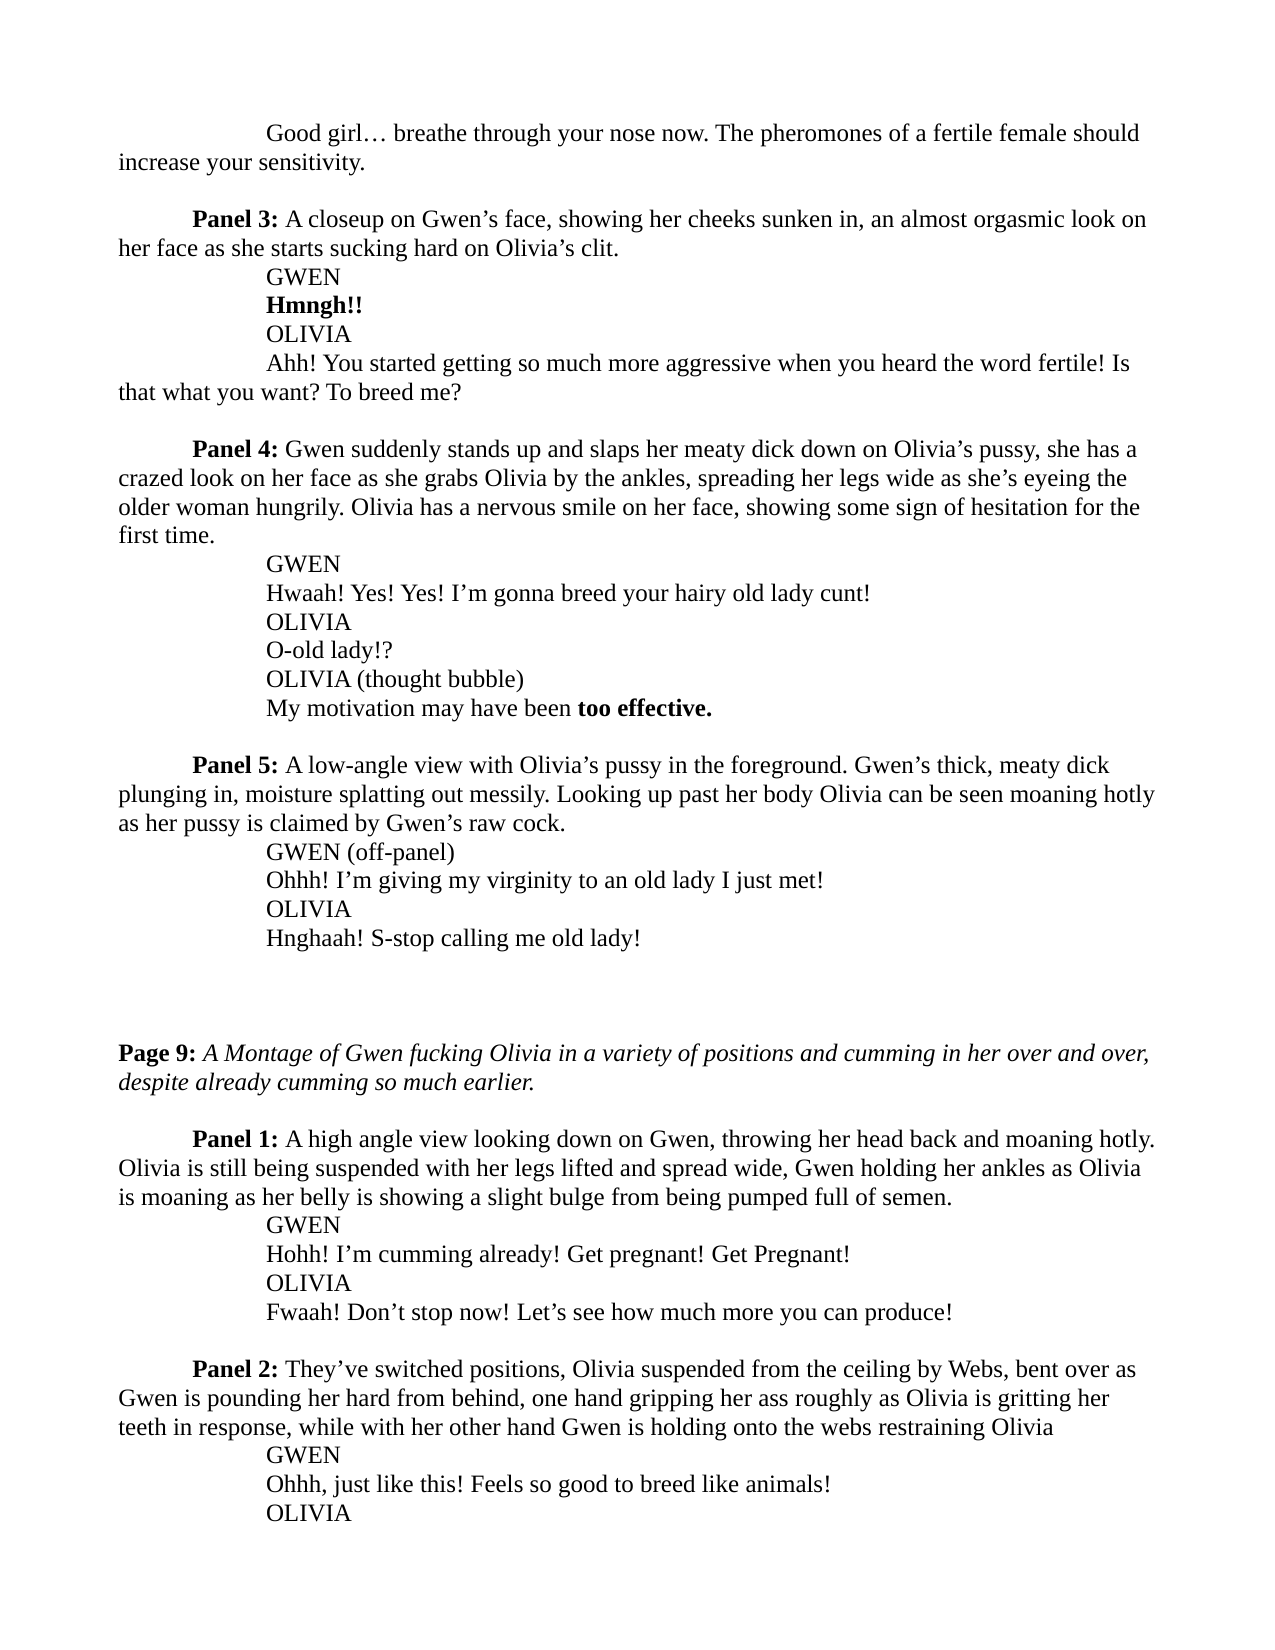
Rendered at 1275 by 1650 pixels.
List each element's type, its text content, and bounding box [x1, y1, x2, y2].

text Panel 1: A high angle view looking down on Gwen, throwing her head back and moaning hotly. Olivia is still being suspended with her legs lifted and spread wide, Gwen holding her ankles as Olivia is moaning as her belly is showing a slight bulge from being pumped full of semen. [118, 1124, 1157, 1211]
text Fwaah! Don’t stop now! Let’s see how much more you can produce! [118, 1297, 1157, 1326]
text Panel 4: Gwen suddenly stands up and slaps her meaty dick down on Olivia’s pussy, she has a crazed look on her face as she grabs Olivia by the ankles, spreading her legs wide as she’s eyeing the older woman hungrily. Olivia has a nervous smile on her face, showing some sign of hesitation for the first time. [118, 434, 1157, 549]
text Ohhh, just like this! Feels so good to breed like animals! [118, 1469, 1157, 1498]
text Hmngh!! [118, 291, 1157, 319]
text GWEN [118, 1441, 1157, 1469]
text Hohh! I’m cumming already! Get pregnant! Get Pregnant! [118, 1239, 1157, 1268]
text OLIVIA (thought bubble) [118, 664, 1157, 693]
text GWEN (off-panel) [118, 837, 1157, 866]
text OLIVIA [118, 1498, 1157, 1527]
text Ohhh! I’m giving my virginity to an old lady I just met! [118, 866, 1157, 894]
text Panel 3: A closeup on Gwen’s face, showing her cheeks sunken in, an almost orgasmic look on her face as she starts sucking hard on Olivia’s clit. [118, 204, 1157, 262]
text OLIVIA [118, 319, 1157, 348]
text Page 9: A Montage of Gwen fucking Olivia in a variety of positions and cumming in her over and over, despite already cumming so much earlier. [118, 1038, 1157, 1096]
text My motivation may have been too effective. [118, 693, 1157, 722]
text GWEN [118, 262, 1157, 291]
text GWEN [118, 1211, 1157, 1239]
text Panel 2: They’ve switched positions, Olivia suspended from the ceiling by Webs, bent over as Gwen is pounding her hard from behind, one hand gripping her ass roughly as Olivia is gritting her teeth in response, while with her other hand Gwen is holding onto the webs restraining Olivia [118, 1354, 1157, 1441]
text OLIVIA [118, 894, 1157, 923]
text GWEN [118, 549, 1157, 578]
text Ahh! You started getting so much more aggressive when you heard the word fertile! Is that what you want? To breed me? [118, 348, 1157, 406]
text Hnghaah! S-stop calling me old lady! [118, 923, 1157, 952]
text Good girl… breathe through your nose now. The pheromones of a fertile female should increase your sensitivity. [118, 118, 1157, 176]
text Hwaah! Yes! Yes! I’m gonna breed your hairy old lady cunt! [118, 578, 1157, 607]
text OLIVIA [118, 1268, 1157, 1297]
text Panel 5: A low-angle view with Olivia’s pussy in the foreground. Gwen’s thick, meaty dick plunging in, moisture splatting out messily. Looking up past her body Olivia can be seen moaning hotly as her pussy is claimed by Gwen’s raw cock. [118, 751, 1157, 837]
text OLIVIA [118, 607, 1157, 636]
text O-old lady!? [118, 636, 1157, 664]
